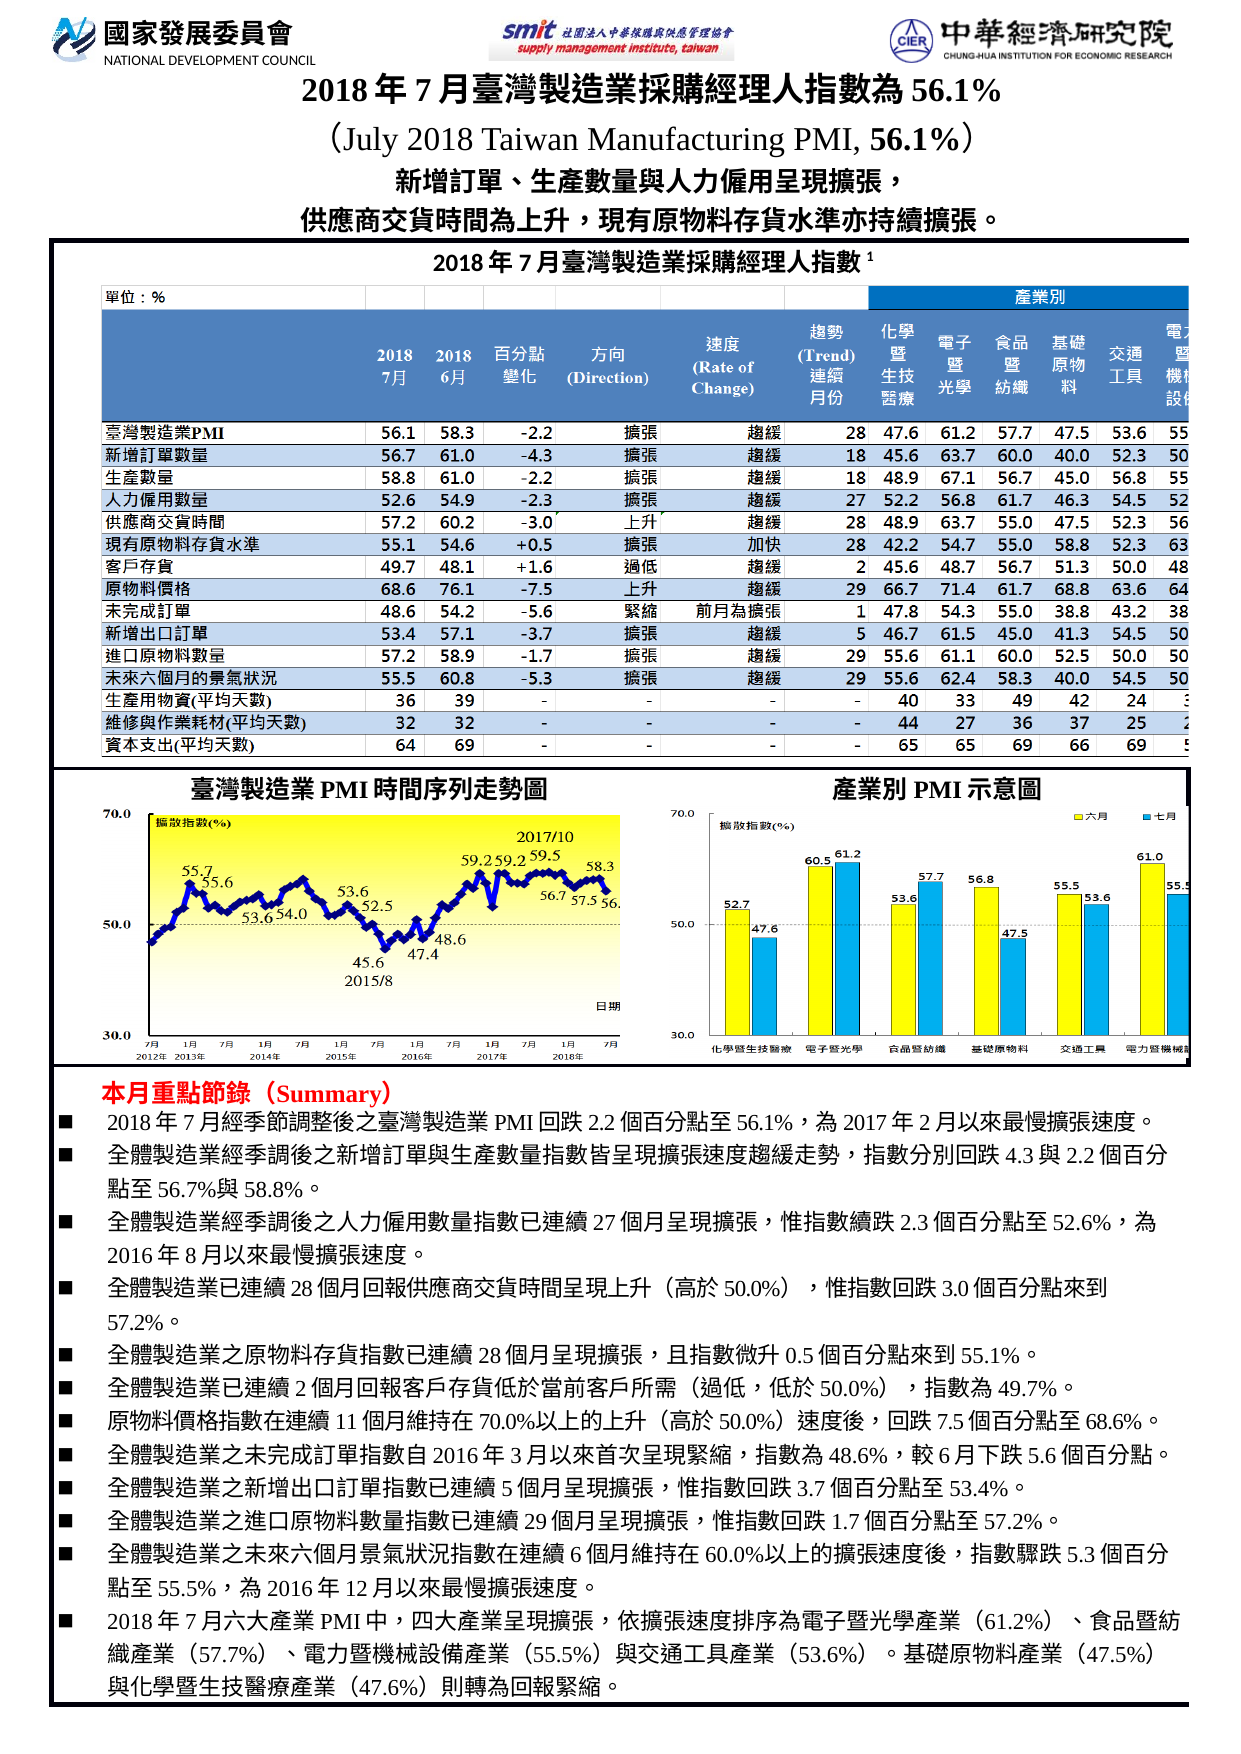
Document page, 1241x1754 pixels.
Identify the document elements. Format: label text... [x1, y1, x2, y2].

subtitle 供應商交貨時間為上升，現有原物料存貨水準亦持續擴張。 [119, 199, 1185, 238]
table_header 2018年7月臺灣製造業採購經理人指數1 [54, 243, 1188, 767]
picture [101, 285, 1189, 757]
table_cell 本月重點節錄（Summary） 2018年7月經季節調整後之臺灣製造業PMI回跌2.2個百分點至56.1%，為2017年2月以來最慢擴張速度。 全體製造業經季調後之新增訂單與生產數量指數皆呈現擴張速度趨緩走勢，指數分別回跌4.3與2.2個百分點至56.7%與58.8%。 全體製造業經季調後之人力僱用數量指數已連續27個月呈現擴張，惟指數續跌2.3個百分點至52.6%，為2016年8月以來最慢擴張速度。 全體製造業已連續28個月回報供應商交貨時間呈現上升（高於50.0%），惟指數回跌3.0個百分點來到57.2%。 全體製造業之原物料存貨指數已連續28個月呈現擴張，且指數微升0.5個百分點來到55.1%。 全體製造業已連續2個月回報客戶存貨低於當前客戶所需（過低，低於50.0%），指數為49.7%。 原物料價格指數在連續11個月維持在70.0%以上的上升（高於50.0%）速度後，回跌7.5個百分點至68.6%。 全體製造業之未完成訂單指數自2016年3月以來首次呈現緊縮，指數為48.6%，較6月下跌5.6個百分點。 全體製造業之新增出口訂單指數已連續5個月呈現擴張，惟指數回跌3.7個百分點至53.4%。 全體製造業之進口原物料數量指數已連續29個月呈現擴張，惟指數回跌1.7個百分點至57.2%。 全體製造業之未來六個月景氣狀況指數在連續6個月維持在60.0%以上的擴張速度後，指數驟跌5.3個百分點至55.5%，為2016年12月以來最慢擴張速度。 2018年7月六大產業PMI中，四大產業呈現擴張，依擴張速度排序為電子暨光學產業（61.2%）、食品暨紡織產業（57.7%）、電力暨機械設備產業（55.5%）與交通工具產業（53.6%）。基礎原物料產業（47.5%）與化學暨生技醫療產業（47.6%）則轉為回報緊縮。 [54, 1067, 1188, 1702]
table_cell 臺灣製造業PMI時間序列走勢圖 [54, 770, 620, 1063]
picture [488, 16, 735, 61]
picture [669, 806, 1189, 1058]
picture [101, 806, 620, 1064]
picture [875, 2, 1186, 80]
picture [51, 17, 96, 63]
subtitle 新增訂單、生產數量與人力僱用呈現擴張， [119, 160, 1185, 199]
subtitle （July 2018 Taiwan Manufacturing PMI, 56.1%） [119, 111, 1185, 160]
subtitle 2018年7月臺灣製造業採購經理人指數為56.1% [119, 63, 1185, 111]
table_cell 產業別 PMI示意圖 [620, 770, 1186, 1063]
